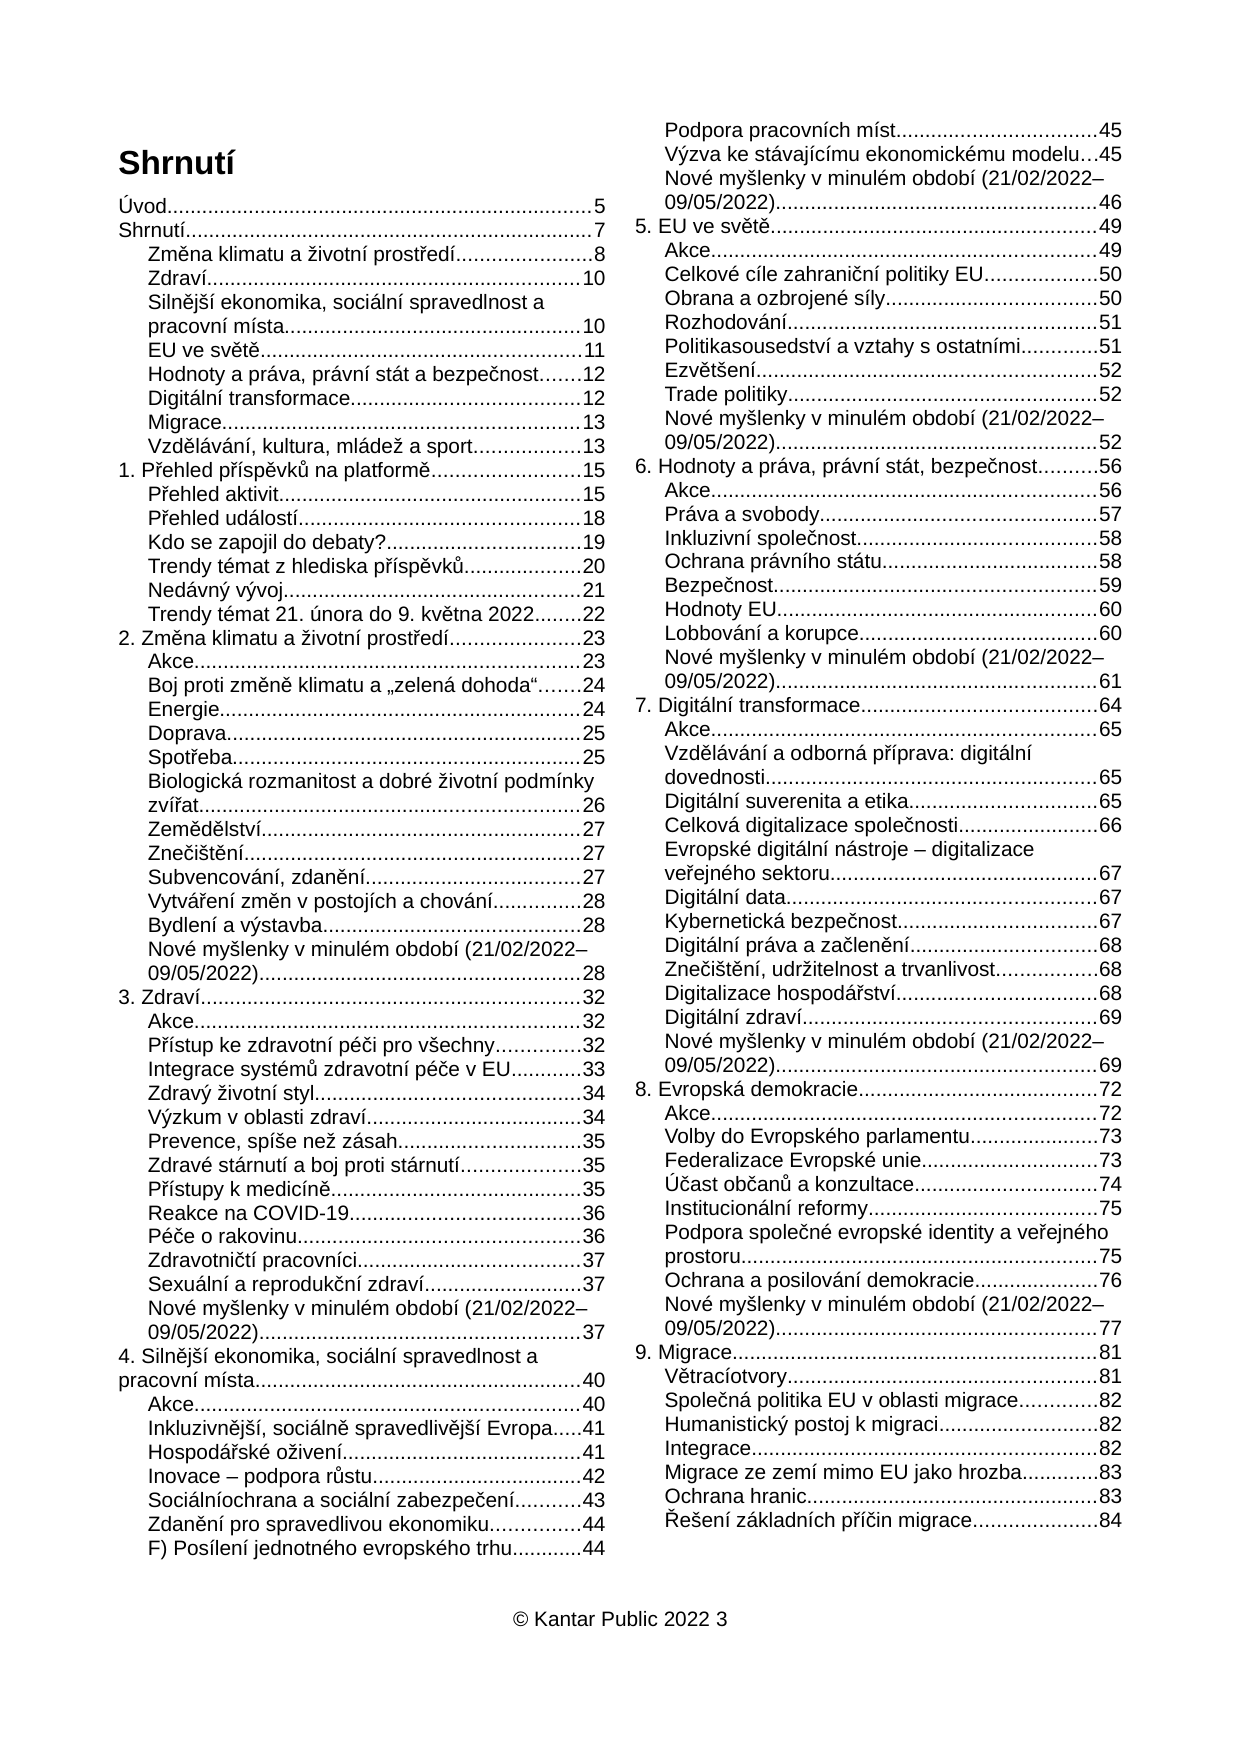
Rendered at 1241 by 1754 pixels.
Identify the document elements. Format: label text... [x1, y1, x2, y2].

text Nové myšlenky v minulém období (21/02/2022–09/05/2022) 61 [664, 645, 1122, 693]
text Přístupy k medicíně 35 [148, 1176, 605, 1200]
text Větracíotvory 81 [664, 1364, 1122, 1388]
subtitle Shrnutí [118, 143, 605, 182]
text Kdo se zapojil do debaty? 19 [148, 529, 605, 553]
text Akce 32 [148, 1009, 605, 1033]
text Nové myšlenky v minulém období (21/02/2022–09/05/2022) 69 [664, 1028, 1122, 1076]
text Migrace 13 [148, 410, 605, 434]
text Podpora pracovních míst 45 [664, 118, 1122, 142]
text Celkové cíle zahraniční politiky EU 50 [664, 262, 1122, 286]
text Hodnoty a práva, právní stát a bezpečnost 12 [148, 362, 605, 386]
text Prevence, spíše než zásah 35 [148, 1128, 605, 1152]
text Akce 56 [664, 477, 1122, 501]
text Sexuální a reprodukční zdraví 37 [148, 1272, 605, 1296]
text Zdravotničtí pracovníci 37 [148, 1248, 605, 1272]
text Nové myšlenky v minulém období (21/02/2022–09/05/2022) 52 [664, 406, 1122, 453]
text Reakce na COVID-19 36 [148, 1200, 605, 1224]
text Bydlení a výstavba 28 [148, 913, 605, 937]
text Zdravé stárnutí a boj proti stárnutí 35 [148, 1152, 605, 1176]
text Nové myšlenky v minulém období (21/02/2022–09/05/2022) 28 [148, 937, 605, 985]
text Trendy témat 21. února do 9. května 2022 22 [148, 601, 605, 625]
text Zdraví 10 [148, 266, 605, 290]
text 7. Digitální transformace 64 [635, 693, 1122, 717]
text Boj proti změně klimatu a „zelená dohoda“ 24 [148, 673, 605, 697]
text Spotřeba 25 [148, 745, 605, 769]
text Vzdělávání, kultura, mládež a sport 13 [148, 434, 605, 458]
text Bezpečnost 59 [664, 573, 1122, 597]
text Silnější ekonomika, sociální spravedlnost a pracovní místa 10 [148, 290, 605, 338]
text Změna klimatu a životní prostředí 8 [148, 242, 605, 266]
text Digitální práva a začlenění 68 [664, 933, 1122, 957]
text Ochrana a posilování demokracie 76 [664, 1268, 1122, 1292]
text 3. Zdraví 32 [118, 985, 605, 1009]
text Přístup ke zdravotní péči pro všechny 32 [148, 1033, 605, 1057]
text 2. Změna klimatu a životní prostředí 23 [118, 625, 605, 649]
text Digitální data 67 [664, 885, 1122, 909]
text Přehled aktivit 15 [148, 482, 605, 506]
text Podpora společné evropské identity a veřejného prostoru 75 [664, 1220, 1122, 1268]
text Akce 65 [664, 717, 1122, 741]
text Hospodářské oživení 41 [148, 1440, 605, 1464]
text Trendy témat z hlediska příspěvků 20 [148, 553, 605, 577]
text Práva a svobody 57 [664, 501, 1122, 525]
text Institucionální reformy 75 [664, 1196, 1122, 1220]
text Znečištění, udržitelnost a trvanlivost 68 [664, 957, 1122, 981]
text Lobbování a korupce 60 [664, 621, 1122, 645]
text Migrace ze zemí mimo EU jako hrozba 83 [664, 1460, 1122, 1484]
text 4. Silnější ekonomika, sociální spravedlnost a pracovní místa 40 [118, 1344, 605, 1392]
text Akce 72 [664, 1100, 1122, 1124]
text Zdanění pro spravedlivou ekonomiku 44 [148, 1512, 605, 1536]
text Společná politika EU v oblasti migrace 82 [664, 1388, 1122, 1412]
text Řešení základních příčin migrace 84 [664, 1508, 1122, 1532]
text Energie 24 [148, 697, 605, 721]
text Účast občanů a konzultace 74 [664, 1172, 1122, 1196]
text EU ve světě 11 [148, 338, 605, 362]
text Přehled událostí 18 [148, 506, 605, 529]
text Akce 49 [664, 238, 1122, 262]
text Kybernetická bezpečnost 67 [664, 909, 1122, 933]
text Nové myšlenky v minulém období (21/02/2022–09/05/2022) 37 [148, 1296, 605, 1344]
text Integrace systémů zdravotní péče v EU 33 [148, 1057, 605, 1081]
text 5. EU ve světě 49 [635, 214, 1122, 238]
text Federalizace Evropské unie 73 [664, 1148, 1122, 1172]
text Znečištění 27 [148, 841, 605, 865]
text Humanistický postoj k migraci 82 [664, 1412, 1122, 1436]
text Digitální suverenita a etika 65 [664, 789, 1122, 813]
text Akce 40 [148, 1392, 605, 1416]
text 6. Hodnoty a práva, právní stát, bezpečnost 56 [635, 453, 1122, 477]
text 9. Migrace 81 [635, 1340, 1122, 1364]
text Nové myšlenky v minulém období (21/02/2022–09/05/2022) 46 [664, 166, 1122, 214]
text Sociálníochrana a sociální zabezpečení 43 [148, 1488, 605, 1512]
text Biologická rozmanitost a dobré životní podmínky zvířat 26 [148, 769, 605, 817]
text Celková digitalizace společnosti 66 [664, 813, 1122, 837]
text Zdravý životní styl 34 [148, 1081, 605, 1104]
text Ezvětšení 52 [664, 358, 1122, 382]
text 8. Evropská demokracie 72 [635, 1076, 1122, 1100]
text Digitální zdraví 69 [664, 1004, 1122, 1028]
text Volby do Evropského parlamentu 73 [664, 1124, 1122, 1148]
text F) Posílení jednotného evropského trhu 44 [148, 1536, 605, 1560]
text Vzdělávání a odborná příprava: digitální dovednosti 65 [664, 741, 1122, 789]
text Evropské digitální nástroje – digitalizace veřejného sektoru 67 [664, 837, 1122, 885]
text Doprava 25 [148, 721, 605, 745]
text Vytváření změn v postojích a chování 28 [148, 889, 605, 913]
text Obrana a ozbrojené síly 50 [664, 286, 1122, 310]
text Nové myšlenky v minulém období (21/02/2022–09/05/2022) 77 [664, 1292, 1122, 1340]
text Ochrana právního státu 58 [664, 549, 1122, 573]
text Politikasousedství a vztahy s ostatními 51 [664, 334, 1122, 358]
text Výzva ke stávajícímu ekonomickému modelu 45 [664, 142, 1122, 166]
text Inkluzivnější, sociálně spravedlivější Evropa 41 [148, 1416, 605, 1440]
text Výzkum v oblasti zdraví 34 [148, 1104, 605, 1128]
text Nedávný vývoj 21 [148, 577, 605, 601]
text Inovace – podpora růstu 42 [148, 1464, 605, 1488]
text Úvod 5 [118, 194, 605, 218]
text Integrace 82 [664, 1436, 1122, 1460]
text Ochrana hranic 83 [664, 1484, 1122, 1508]
text Rozhodování 51 [664, 310, 1122, 334]
text Shrnutí 7 [118, 218, 605, 242]
text Hodnoty EU 60 [664, 597, 1122, 621]
text Péče o rakovinu 36 [148, 1224, 605, 1248]
text Subvencování, zdanění 27 [148, 865, 605, 889]
text Inkluzivní společnost 58 [664, 525, 1122, 549]
text Akce 23 [148, 649, 605, 673]
text 1. Přehled příspěvků na platformě 15 [118, 458, 605, 482]
text Digitalizace hospodářství 68 [664, 981, 1122, 1004]
text Zemědělství 27 [148, 817, 605, 841]
text Digitální transformace 12 [148, 386, 605, 410]
text Trade politiky 52 [664, 382, 1122, 406]
